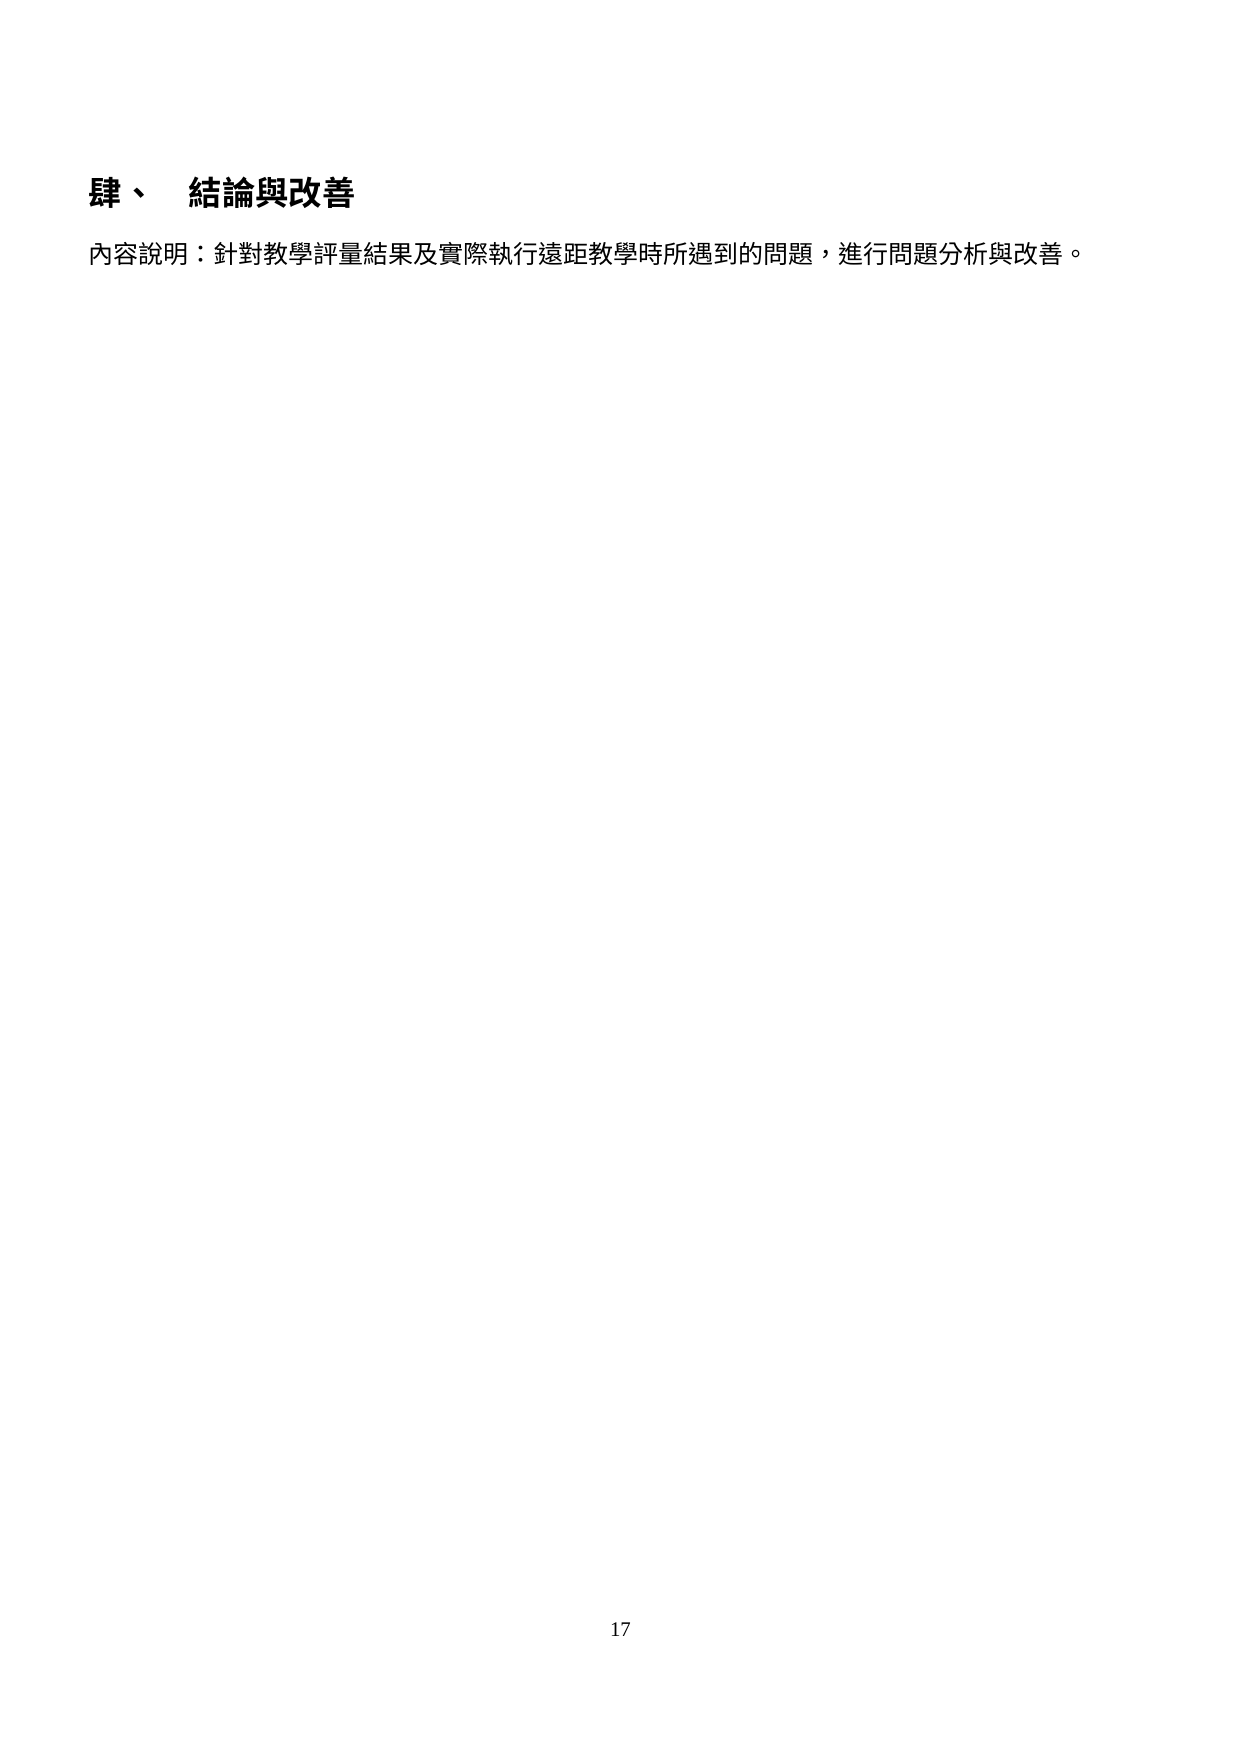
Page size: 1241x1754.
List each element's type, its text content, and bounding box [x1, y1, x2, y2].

text 內容說明：針對教學評量結果及實際執行遠距教學時所遇到的問題，進行問題分析與改善。 [89, 211, 1152, 274]
list 結論與改善 [89, 149, 1152, 211]
